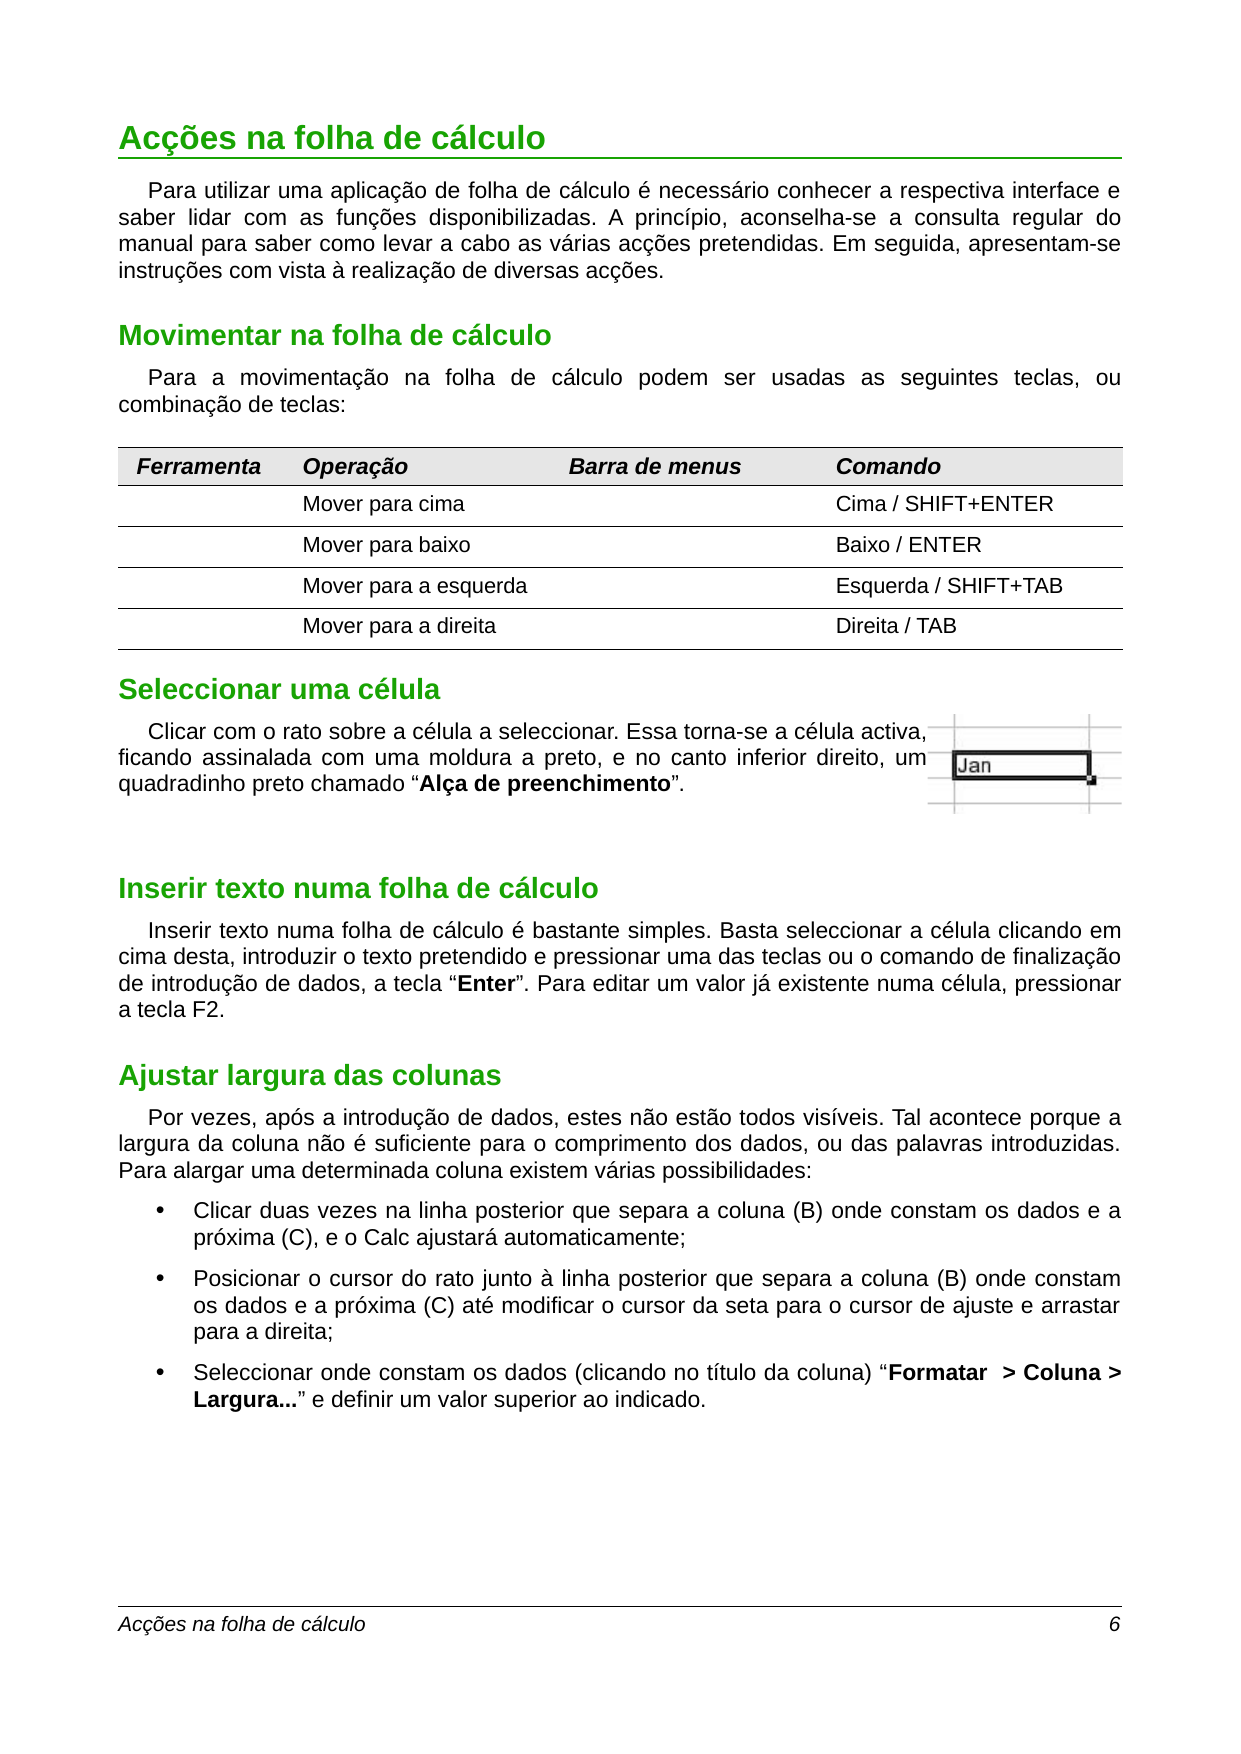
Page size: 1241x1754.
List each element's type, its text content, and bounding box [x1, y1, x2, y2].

table_header Comando [817, 448, 1123, 485]
text Para a movimentação na folha de cálculo podem ser usadas as seguintes teclas, ou combinação de teclas: [118, 364, 1122, 417]
table_cell Esquerda / SHIFT+TAB [817, 568, 1123, 608]
table_cell Mover para a direita [284, 609, 550, 648]
table_cell [118, 609, 284, 648]
table_cell Baixo / ENTER [817, 527, 1123, 567]
table_cell Mover para cima [284, 486, 550, 526]
text Clicar com o rato sobre a célula a seleccionar. Essa torna-se a célula activa, ficando assinalada com uma moldura a preto, e no canto inferior direito, um quadradinho preto chamado “Alça de preenchimento”. [118, 718, 927, 797]
table_cell [550, 527, 817, 567]
subtitle Movimentar na folha de cálculo [118, 318, 1122, 352]
subtitle Inserir texto numa folha de cálculo [118, 871, 1122, 904]
list Seleccionar onde constam os dados (clicando no título da coluna) “Formatar > Coluna > Largura...” e definir um valor superior ao indicado. [156, 1357, 1122, 1412]
list Posicionar o cursor do rato junto à linha posterior que separa a coluna (B) onde constam os dados e a próxima (C) até modificar o cursor da seta para o cursor de ajuste e arrastar para a direita; [156, 1263, 1122, 1344]
table_cell Mover para a esquerda [284, 568, 550, 608]
list Clicar duas vezes na linha posterior que separa a coluna (B) onde constam os dados e a próxima (C), e o Calc ajustará automaticamente; [156, 1195, 1122, 1251]
subtitle Acções na folha de cálculo [118, 118, 1122, 157]
table_cell [118, 568, 284, 608]
text Inserir texto numa folha de cálculo é bastante simples. Basta seleccionar a célula clicando em cima desta, introduzir o texto pretendido e pressionar uma das teclas ou o comando de finalização de introdução de dados, a tecla “Enter”. Para editar um valor já existente numa célula, pressionar a tecla F2. [118, 917, 1122, 1022]
table_cell [550, 486, 817, 526]
subtitle Seleccionar uma célula [118, 672, 1122, 705]
table_cell Cima / SHIFT+ENTER [817, 486, 1123, 526]
table_header Operação [284, 448, 550, 485]
table_cell [550, 568, 817, 608]
table_header Ferramenta [118, 448, 284, 485]
subtitle Ajustar largura das colunas [118, 1058, 1122, 1091]
table_cell Direita / TAB [817, 609, 1123, 648]
table_cell [118, 486, 284, 526]
text Para utilizar uma aplicação de folha de cálculo é necessário conhecer a respectiva interface e saber lidar com as funções disponibilizadas. A princípio, aconselha-se a consulta regular do manual para saber como levar a cabo as várias acções pretendidas. Em seguida, apresentam-se instruções com vista à realização de diversas acções. [118, 177, 1122, 283]
text Por vezes, após a introdução de dados, estes não estão todos visíveis. Tal acontece porque a largura da coluna não é suficiente para o comprimento dos dados, ou das palavras introduzidas. Para alargar uma determinada coluna existem várias possibilidades: [118, 1104, 1122, 1183]
table_header Barra de menus [550, 448, 817, 485]
picture [927, 714, 1122, 814]
table_cell [550, 609, 817, 648]
table_cell [118, 527, 284, 567]
table_cell Mover para baixo [284, 527, 550, 567]
